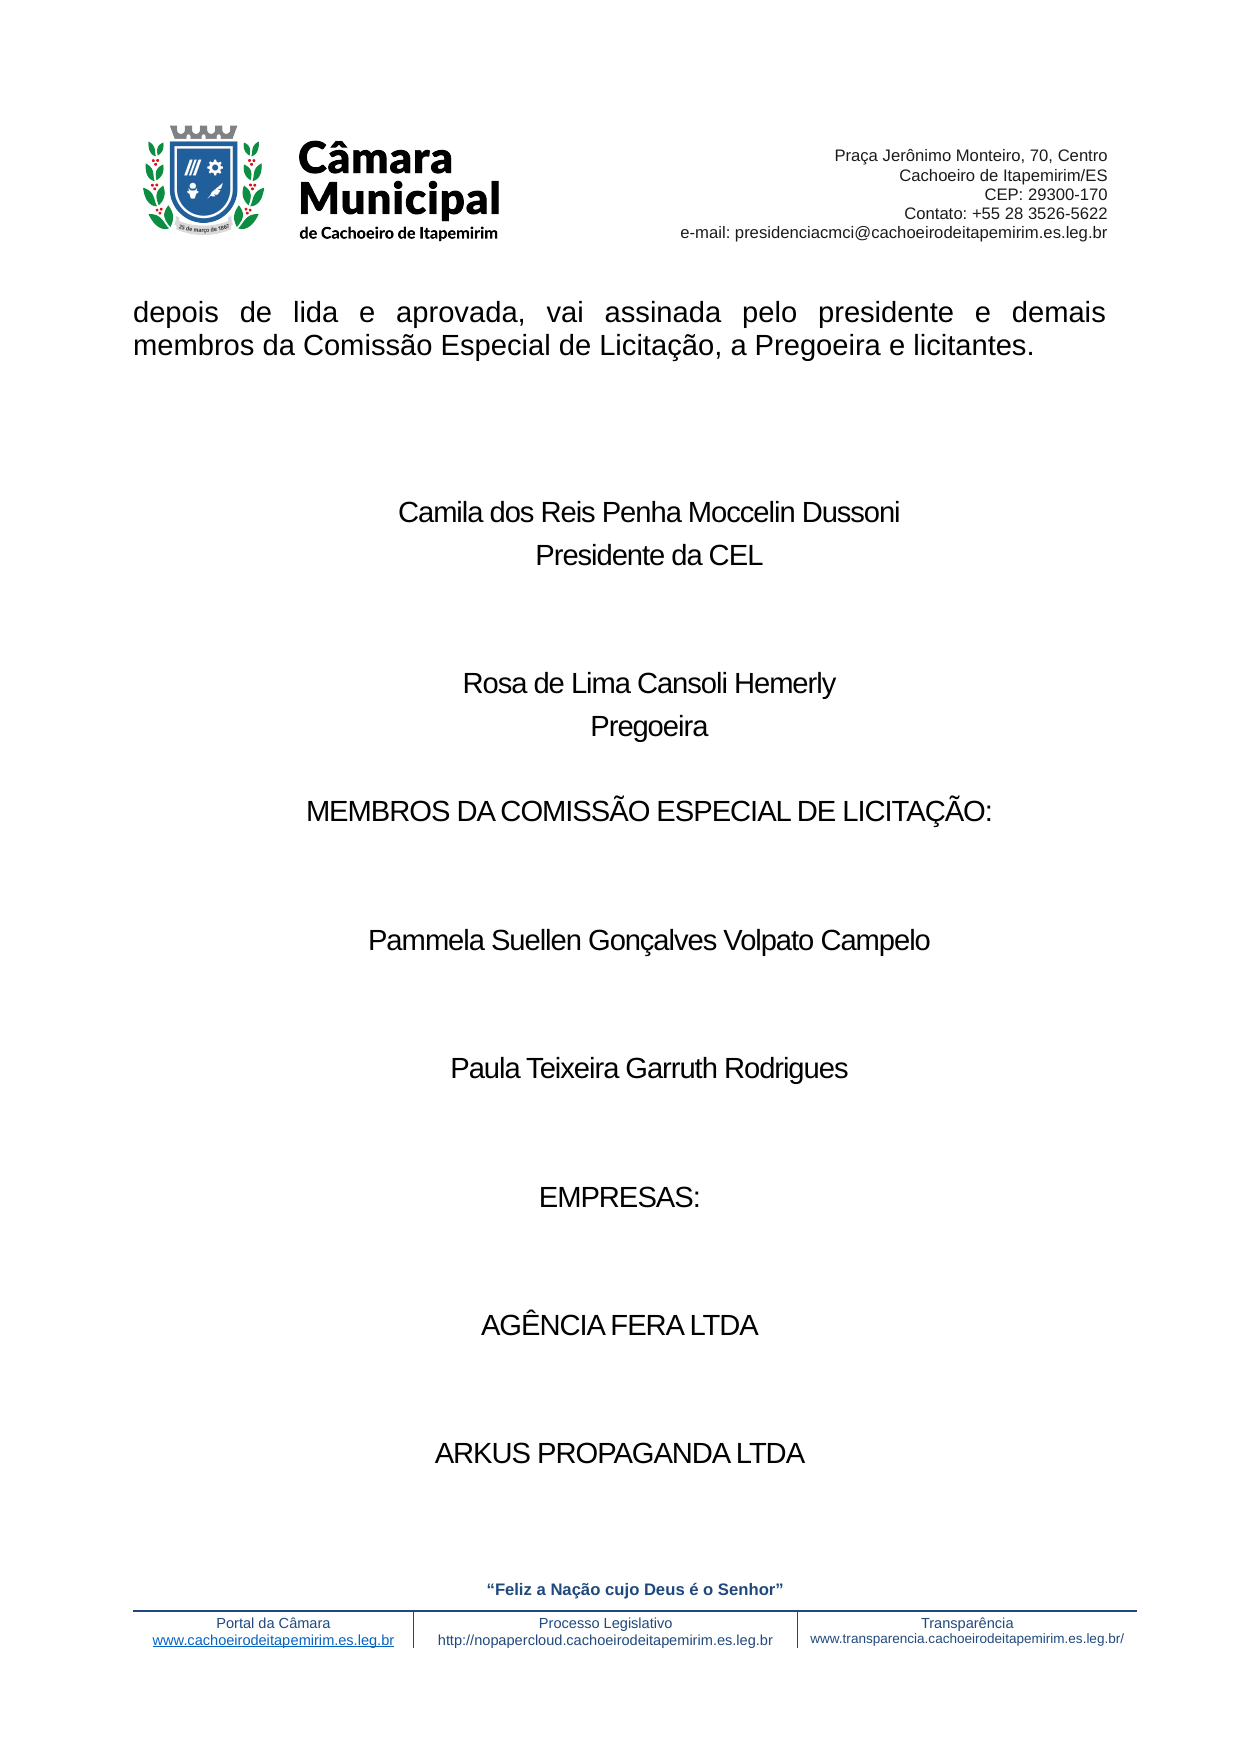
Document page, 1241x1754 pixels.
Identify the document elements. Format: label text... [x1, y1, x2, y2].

text Camila dos Reis Penha Moccelin Dussoni [133, 495, 1107, 528]
text AGÊNCIA FERA LTDA [133, 1308, 1107, 1342]
text Pammela Suellen Gonçalves Volpato Campelo [133, 923, 1107, 956]
text Rosa de Lima Cansoli Hemerly [133, 666, 1107, 699]
text EMPRESAS: [133, 1180, 1107, 1213]
text MEMBROS DA COMISSÃO ESPECIAL DE LICITAÇÃO: [133, 794, 1107, 828]
text Presidente da CEL [133, 537, 1107, 571]
text Paula Teixeira Garruth Rodrigues [133, 1051, 1107, 1085]
text depois de lida e aprovada, vai assinada pelo presidente e demais membros da Comissão Especial de Licitação, a Pregoeira e licitantes. [133, 295, 1107, 362]
text Pregoeira [133, 709, 1107, 742]
text ARKUS PROPAGANDA LTDA [133, 1437, 1107, 1470]
